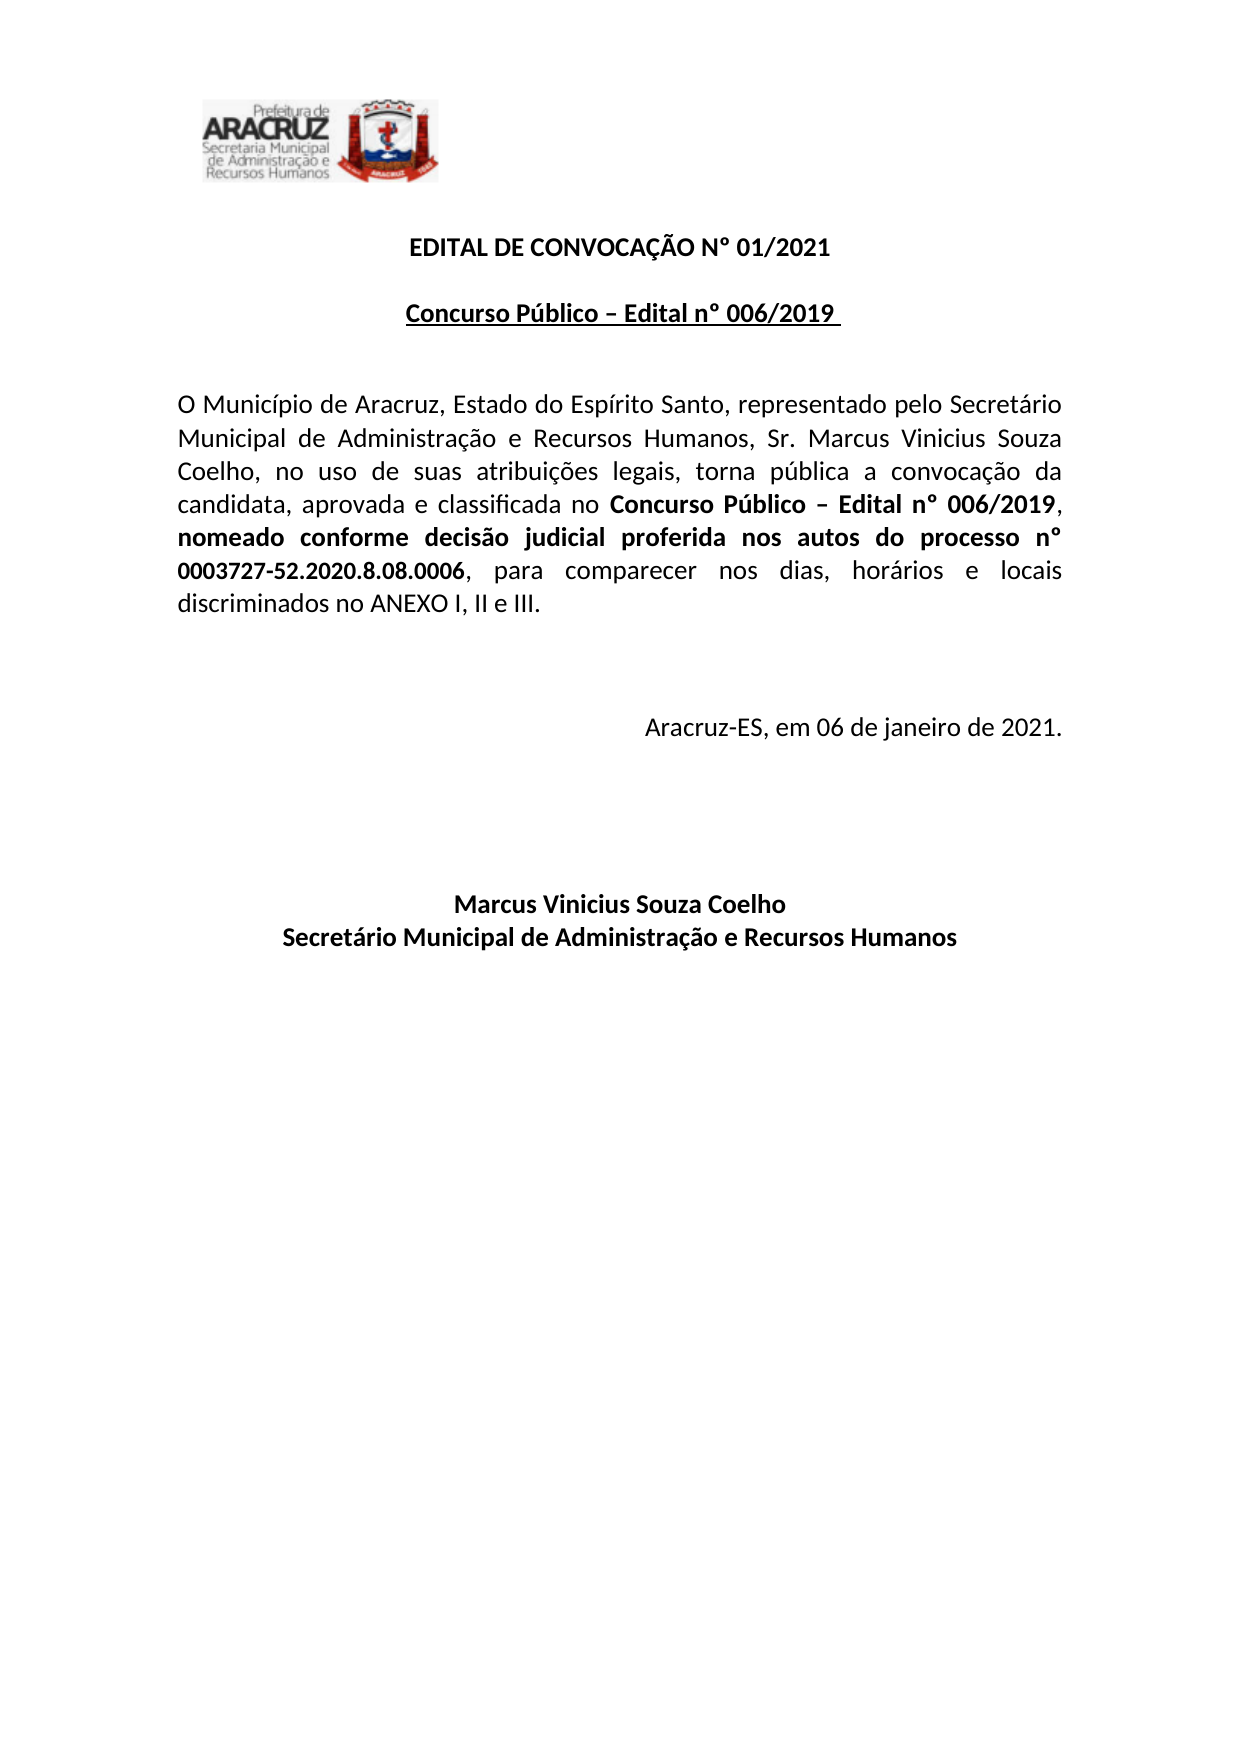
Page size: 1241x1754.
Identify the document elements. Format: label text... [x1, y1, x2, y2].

text O Município de Aracruz, Estado do Espírito Santo, representado pelo Secretário Municipal de Administração e Recursos Humanos, Sr. Marcus Vinicius Souza Coelho, no uso de suas atribuições legais, torna pública a convocação da candidata, aprovada e classificada no Concurso Público – Edital nº 006/2019, nomeado conforme decisão judicial proferida nos autos do processo nº 0003727-52.2020.8.08.0006, para comparecer nos dias, horários e locais discriminados no ANEXO I, II e III. [177, 388, 1063, 619]
text Aracruz-ES, em 06 de janeiro de 2021. [177, 711, 1063, 744]
picture [180, 76, 457, 196]
text Marcus Vinicius Souza Coelho [177, 887, 1063, 920]
text Concurso Público – Edital nº 006/2019 [177, 296, 1063, 329]
text EDITAL DE CONVOCAÇÃO Nº 01/2021 [177, 230, 1063, 263]
text Secretário Municipal de Administração e Recursos Humanos [177, 920, 1063, 953]
